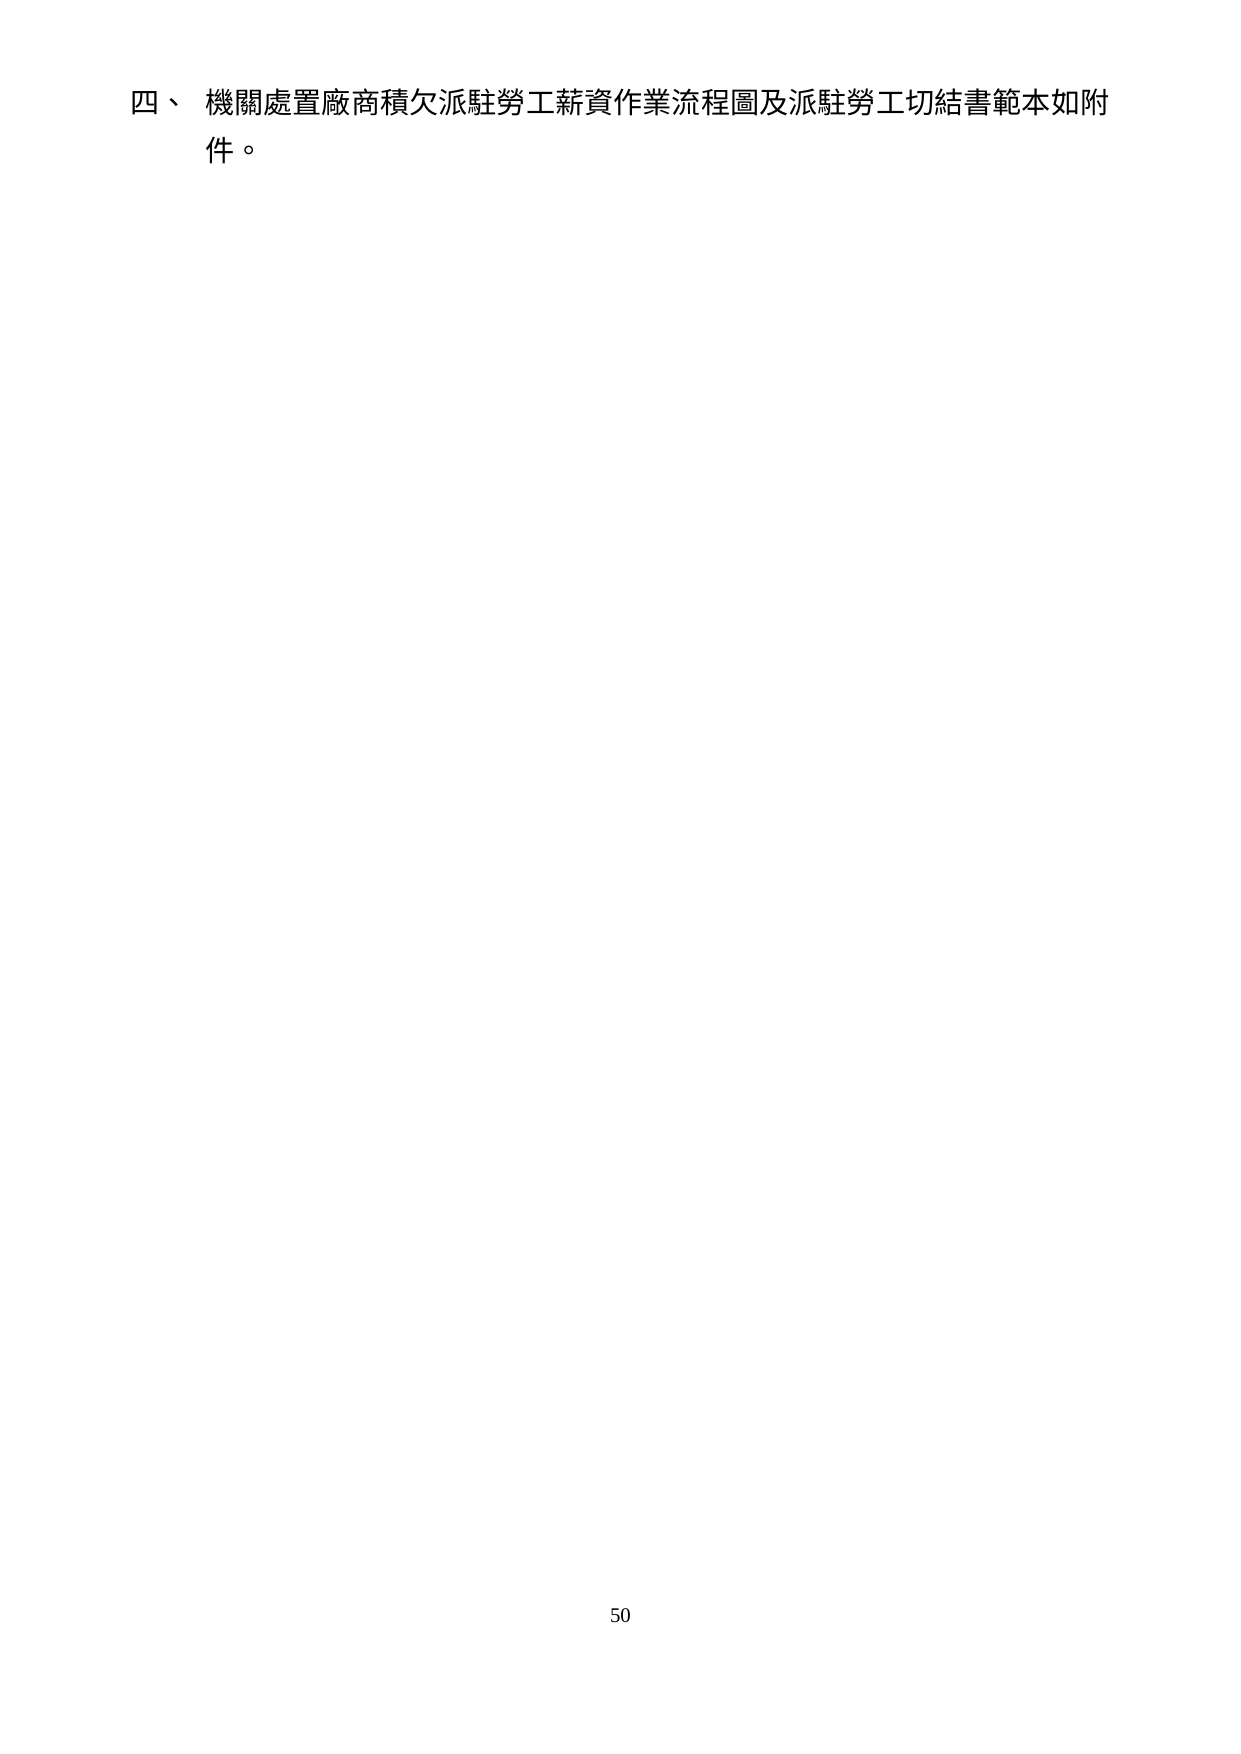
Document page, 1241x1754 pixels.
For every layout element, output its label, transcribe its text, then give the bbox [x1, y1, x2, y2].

list 機關處置廠商積欠派駐勞工薪資作業流程圖及派駐勞工切結書範本如附件。 [130, 75, 1110, 171]
